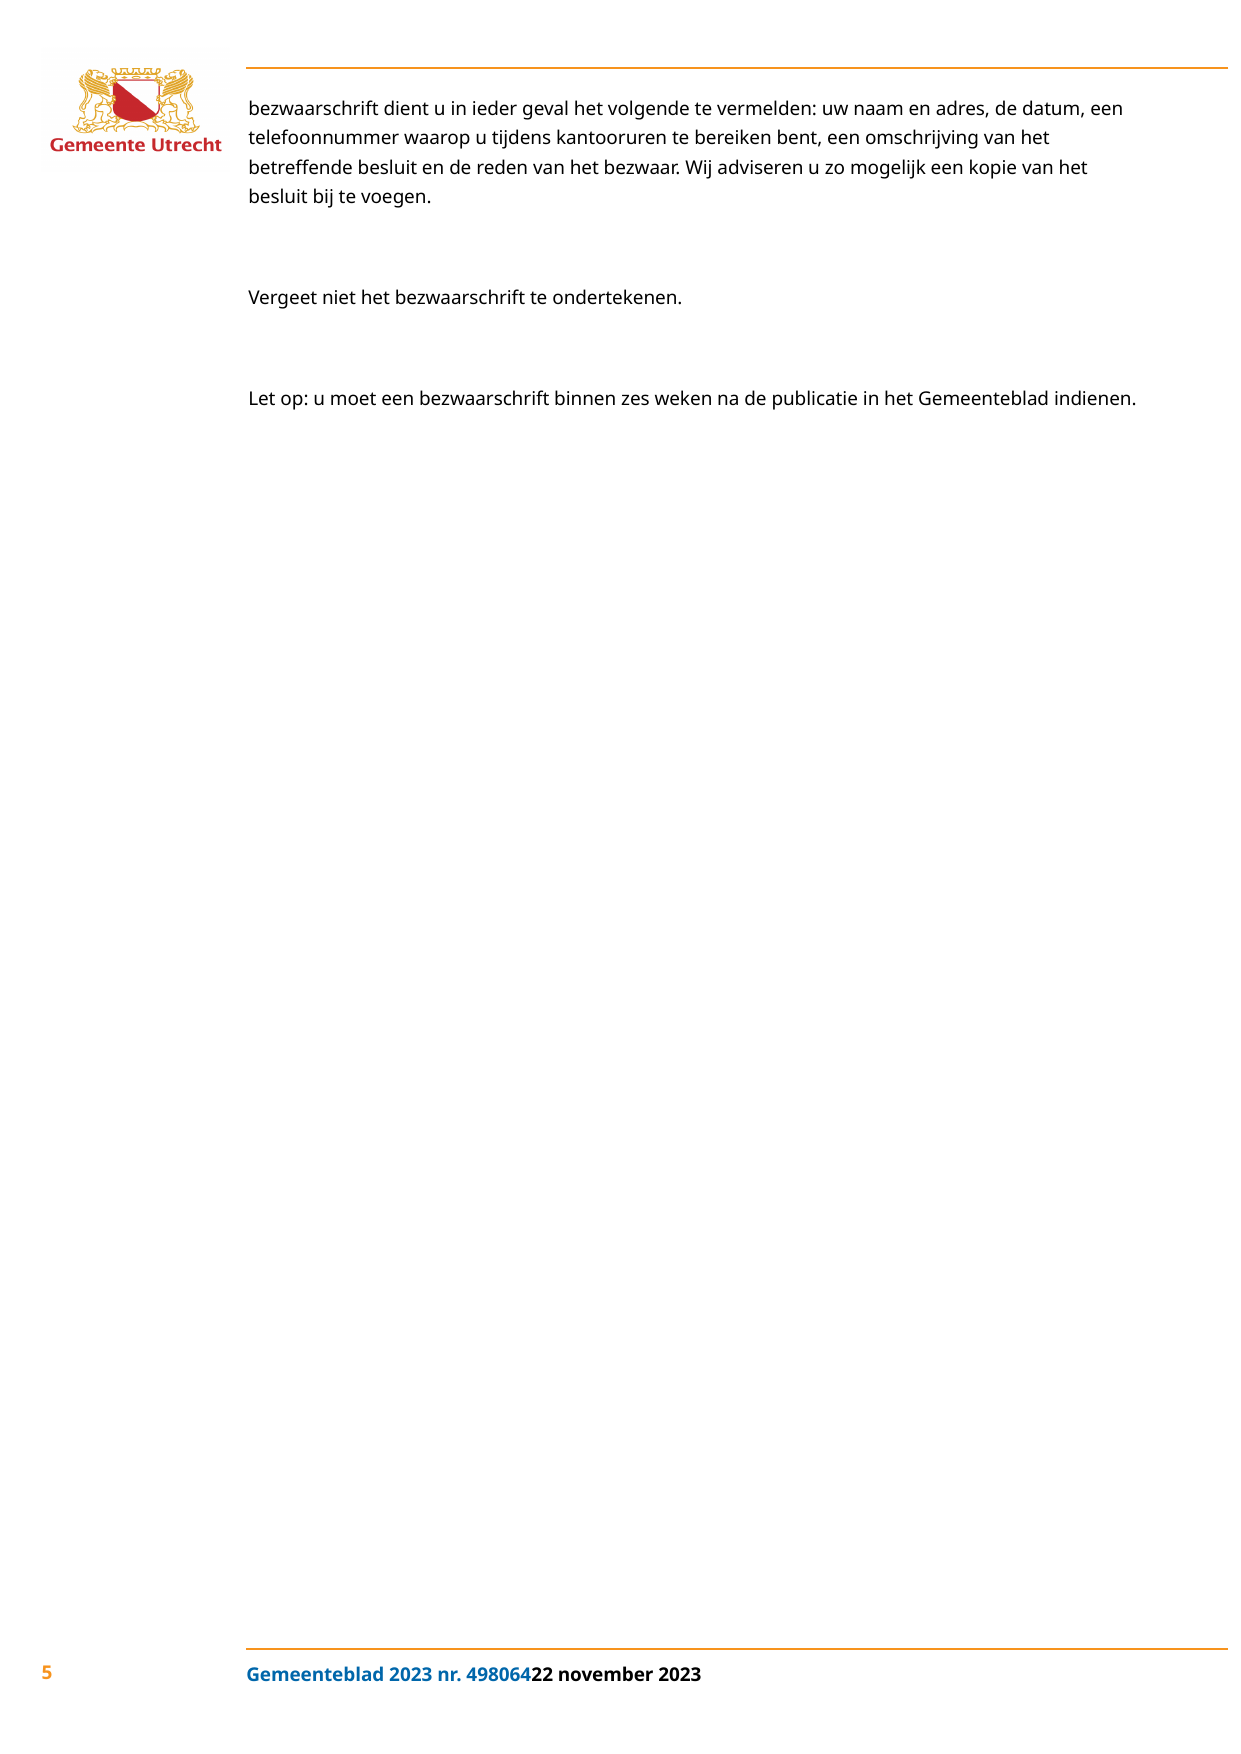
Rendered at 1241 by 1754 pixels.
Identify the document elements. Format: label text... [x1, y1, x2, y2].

text bezwaarschrift dient u in ieder geval het volgende te vermelden: uw naam en adres, de datum, een telefoonnummer waarop u tijdens kantooruren te bereiken bent, een omschrijving van het betreffende besluit en de reden van het bezwaar. Wij adviseren u zo mogelijk een kopie van het besluit bij te voegen. [248, 95, 1152, 209]
text Vergeet niet het bezwaarschrift te ondertekenen. [248, 284, 1152, 310]
picture [41, 47, 231, 172]
text Let op: u moet een bezwaarschrift binnen zes weken na de publicatie in het Gemeenteblad indienen. [248, 385, 1152, 411]
